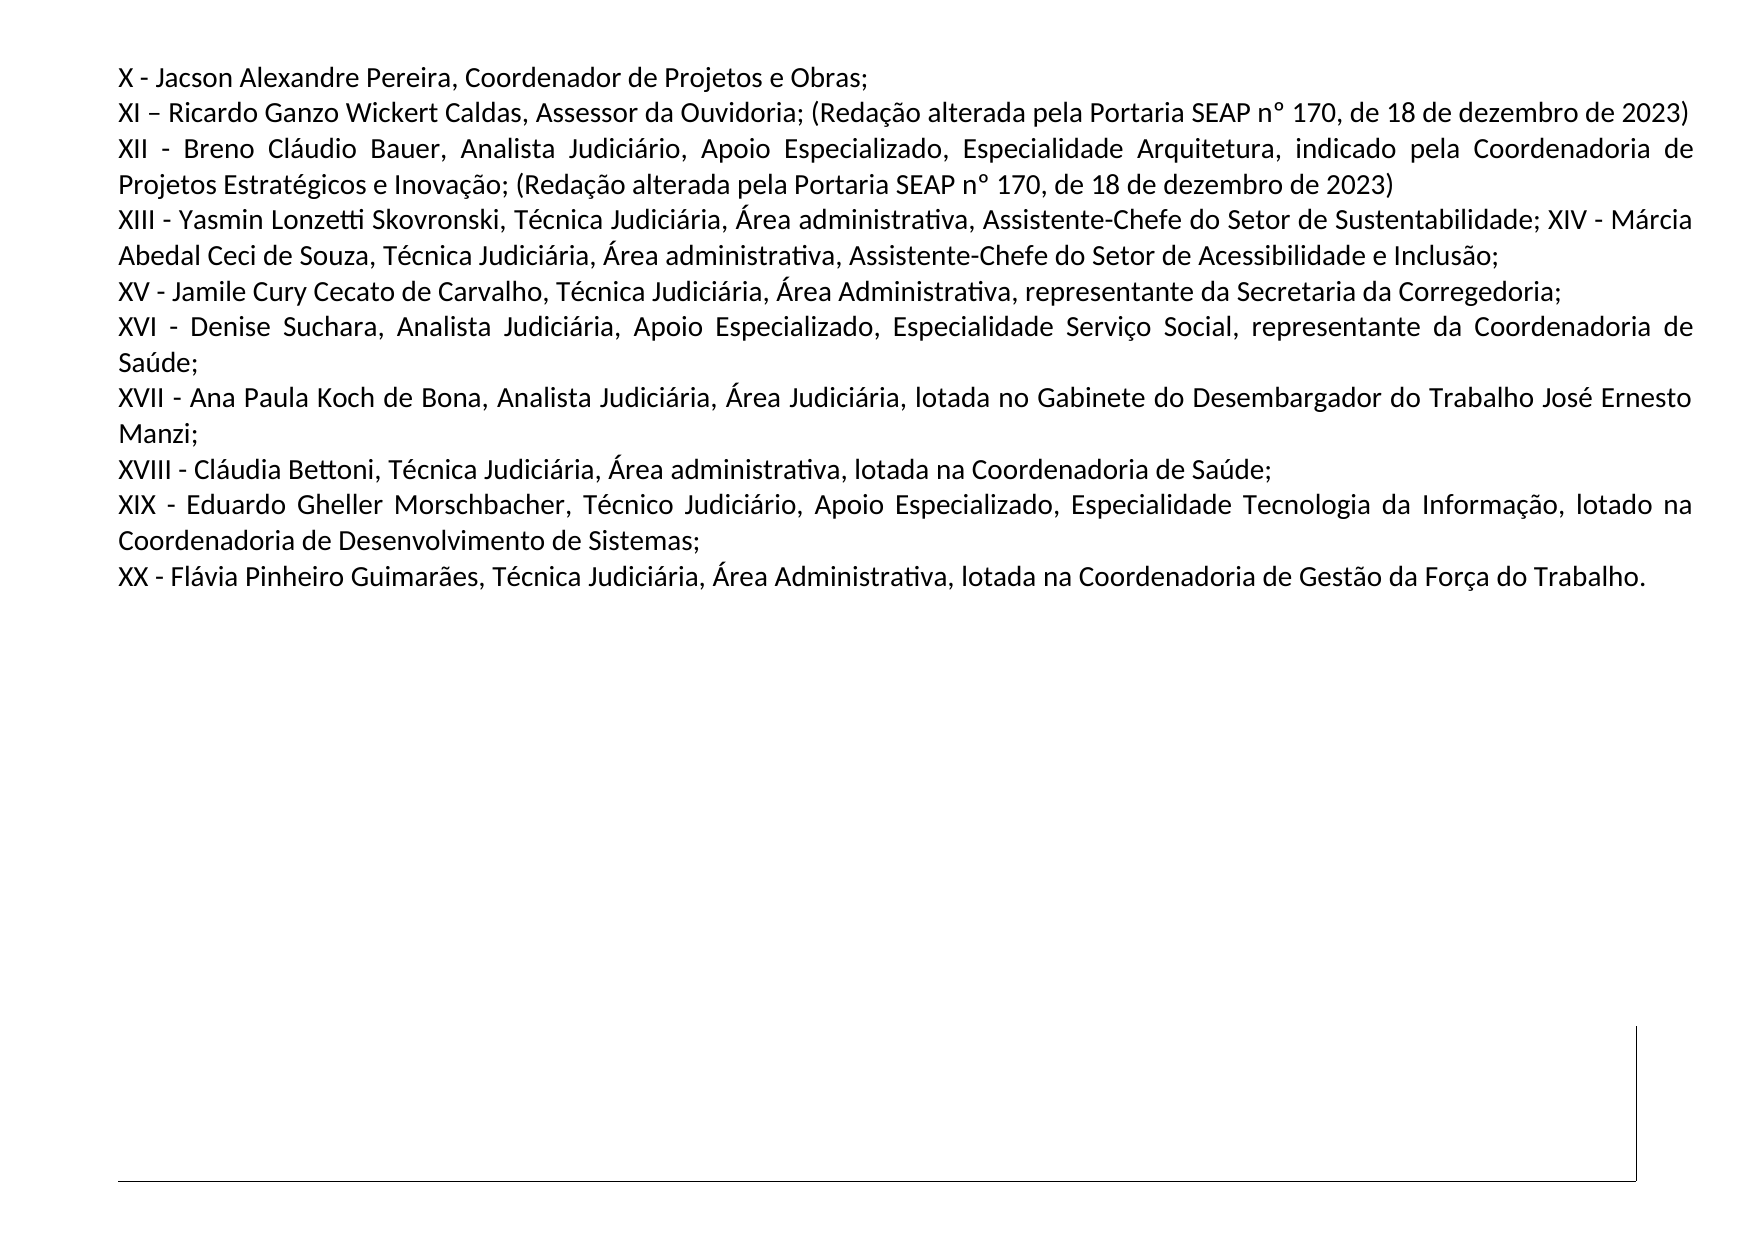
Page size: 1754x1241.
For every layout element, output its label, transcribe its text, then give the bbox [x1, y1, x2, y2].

text XIII - Yasmin Lonzetti Skovronski, Técnica Judiciária, Área administrativa, Assistente-Chefe do Setor de Sustentabilidade; XIV - Márcia Abedal Ceci de Souza, Técnica Judiciária, Área administrativa, Assistente-Chefe do Setor de Acessibilidade e Inclusão; [118, 201, 1695, 273]
text X - Jacson Alexandre Pereira, Coordenador de Projetos e Obras; [118, 59, 1695, 94]
text XVIII - Cláudia Bettoni, Técnica Judiciária, Área administrativa, lotada na Coordenadoria de Saúde; [118, 451, 1695, 486]
text XX - Flávia Pinheiro Guimarães, Técnica Judiciária, Área Administrativa, lotada na Coordenadoria de Gestão da Força do Trabalho. [118, 558, 1695, 593]
text XVII - Ana Paula Koch de Bona, Analista Judiciária, Área Judiciária, lotada no Gabinete do Desembargador do Trabalho José Ernesto Manzi; [118, 379, 1695, 451]
text XI – Ricardo Ganzo Wickert Caldas, Assessor da Ouvidoria; (Redação alterada pela Portaria SEAP nº 170, de 18 de dezembro de 2023) [118, 94, 1695, 130]
text XVI - Denise Suchara, Analista Judiciária, Apoio Especializado, Especialidade Serviço Social, representante da Coordenadoria de Saúde; [118, 308, 1695, 379]
text XV - Jamile Cury Cecato de Carvalho, Técnica Judiciária, Área Administrativa, representante da Secretaria da Corregedoria; [118, 273, 1695, 308]
text XIX - Eduardo Gheller Morschbacher, Técnico Judiciário, Apoio Especializado, Especialidade Tecnologia da Informação, lotado na Coordenadoria de Desenvolvimento de Sistemas; [118, 486, 1695, 558]
text XII - Breno Cláudio Bauer, Analista Judiciário, Apoio Especializado, Especialidade Arquitetura, indicado pela Coordenadoria de Projetos Estratégicos e Inovação; (Redação alterada pela Portaria SEAP nº 170, de 18 de dezembro de 2023) [118, 130, 1695, 201]
